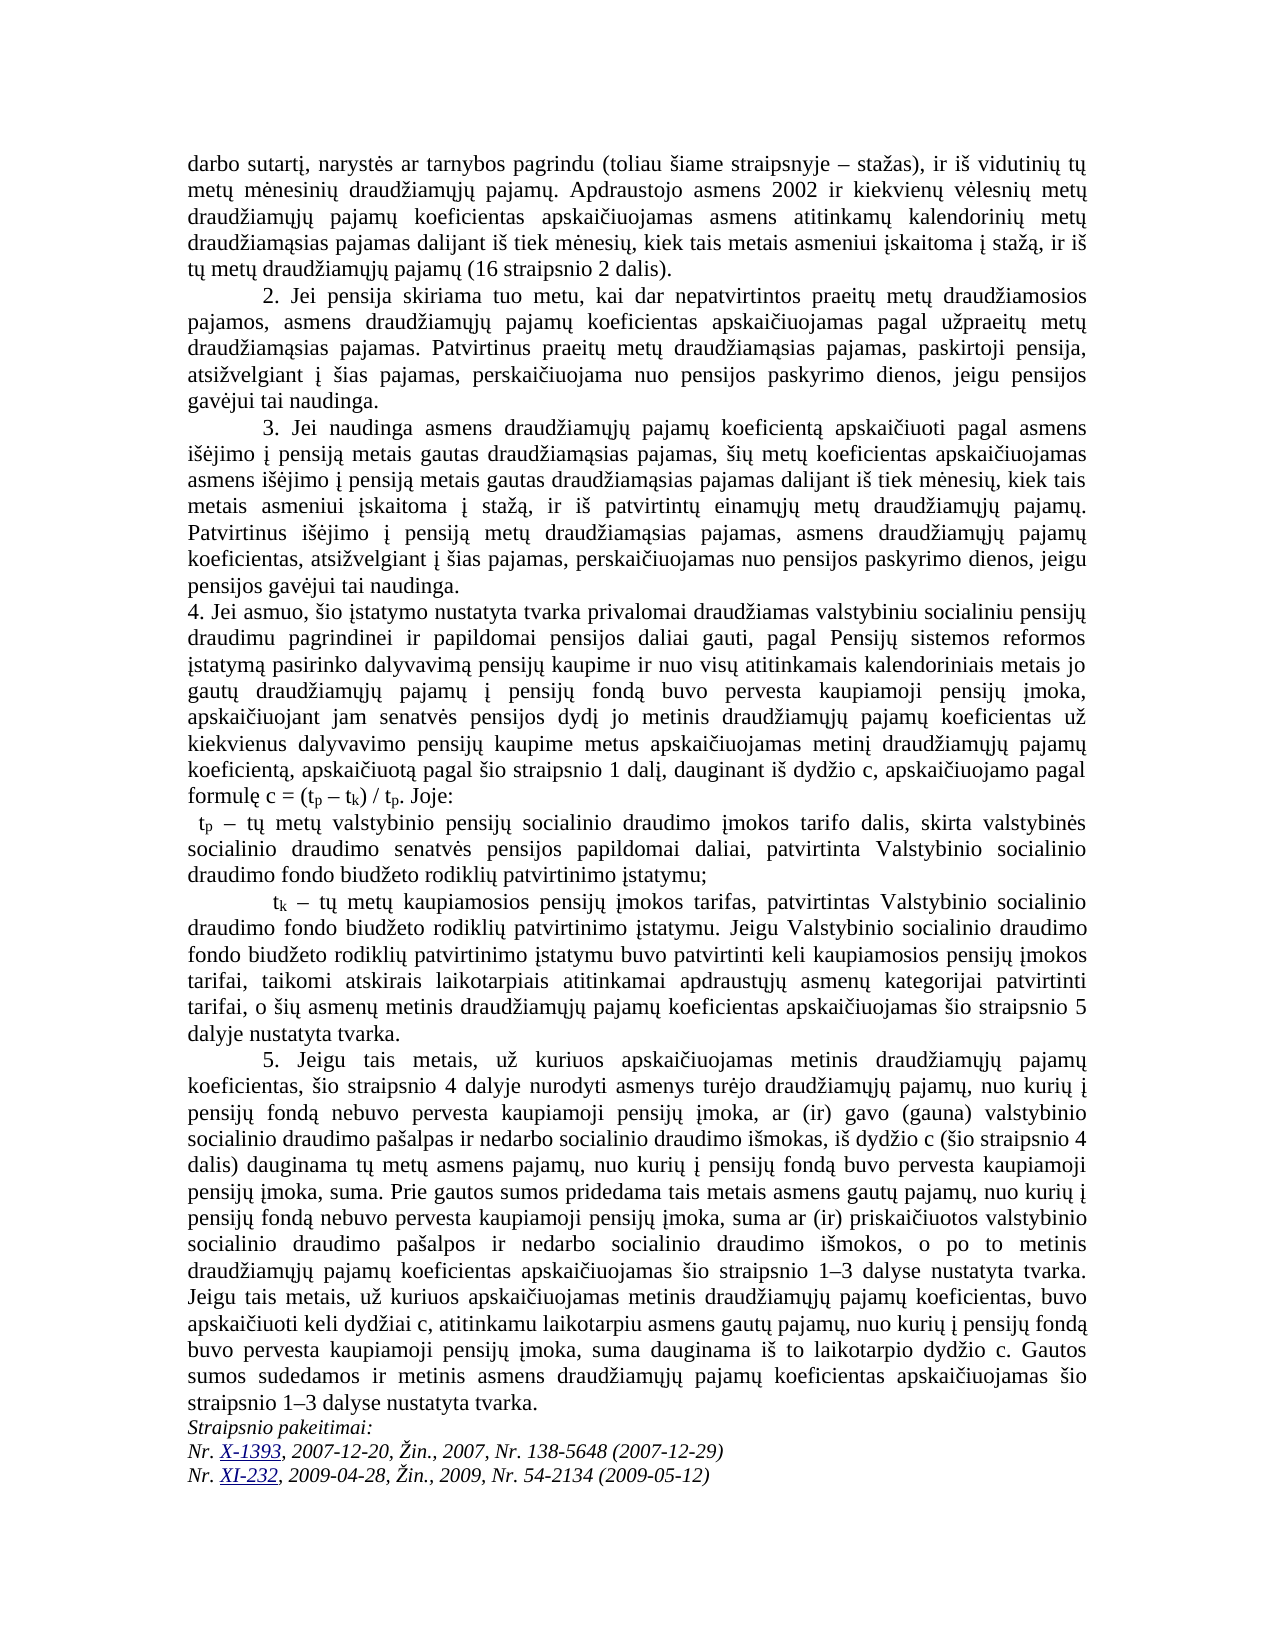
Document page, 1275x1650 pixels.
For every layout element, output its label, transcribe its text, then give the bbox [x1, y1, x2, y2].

text Nr. XI-232, 2009-04-28, Žin., 2009, Nr. 54-2134 (2009-05-12) [187, 1463, 1087, 1487]
text 2. Jei pensija skiriama tuo metu, kai dar nepatvirtintos praeitų metų draudžiamosios pajamos, asmens draudžiamųjų pajamų koeficientas apskaičiuojamas pagal užpraeitų metų draudžiamąsias pajamas. Patvirtinus praeitų metų draudžiamąsias pajamas, paskirtoji pensija, atsižvelgiant į šias pajamas, perskaičiuojama nuo pensijos paskyrimo dienos, jeigu pensijos gavėjui tai naudinga. [187, 282, 1088, 413]
text 3. Jei naudinga asmens draudžiamųjų pajamų koeficientą apskaičiuoti pagal asmens išėjimo į pensiją metais gautas draudžiamąsias pajamas, šių metų koeficientas apskaičiuojamas asmens išėjimo į pensiją metais gautas draudžiamąsias pajamas dalijant iš tiek mėnesių, kiek tais metais asmeniui įskaitoma į stažą, ir iš patvirtintų einamųjų metų draudžiamųjų pajamų. Patvirtinus išėjimo į pensiją metų draudžiamąsias pajamas, asmens draudžiamųjų pajamų koeficientas, atsižvelgiant į šias pajamas, perskaičiuojamas nuo pensijos paskyrimo dienos, jeigu pensijos gavėjui tai naudinga. [187, 413, 1088, 598]
text 5. Jeigu tais metais, už kuriuos apskaičiuojamas metinis draudžiamųjų pajamų koeficientas, šio straipsnio 4 dalyje nurodyti asmenys turėjo draudžiamųjų pajamų, nuo kurių į pensijų fondą nebuvo pervesta kaupiamoji pensijų įmoka, ar (ir) gavo (gauna) valstybinio socialinio draudimo pašalpas ir nedarbo socialinio draudimo išmokas, iš dydžio c (šio straipsnio 4 dalis) dauginama tų metų asmens pajamų, nuo kurių į pensijų fondą buvo pervesta kaupiamoji pensijų įmoka, suma. Prie gautos sumos pridedama tais metais asmens gautų pajamų, nuo kurių į pensijų fondą nebuvo pervesta kaupiamoji pensijų įmoka, suma ar (ir) priskaičiuotos valstybinio socialinio draudimo pašalpos ir nedarbo socialinio draudimo išmokos, o po to metinis draudžiamųjų pajamų koeficientas apskaičiuojamas šio straipsnio 1–3 dalyse nustatyta tvarka. Jeigu tais metais, už kuriuos apskaičiuojamas metinis draudžiamųjų pajamų koeficientas, buvo apskaičiuoti keli dydžiai c, atitinkamu laikotarpiu asmens gautų pajamų, nuo kurių į pensijų fondą buvo pervesta kaupiamoji pensijų įmoka, suma dauginama iš to laikotarpio dydžio c. Gautos sumos sudedamos ir metinis asmens draudžiamųjų pajamų koeficientas apskaičiuojamas šio straipsnio 1–3 dalyse nustatyta tvarka. [187, 1046, 1088, 1415]
text tk – tų metų kaupiamosios pensijų įmokos tarifas, patvirtintas Valstybinio socialinio draudimo fondo biudžeto rodiklių patvirtinimo įstatymu. Jeigu Valstybinio socialinio draudimo fondo biudžeto rodiklių patvirtinimo įstatymu buvo patvirtinti keli kaupiamosios pensijų įmokos tarifai, taikomi atskirais laikotarpiais atitinkamai apdraustųjų asmenų kategorijai patvirtinti tarifai, o šių asmenų metinis draudžiamųjų pajamų koeficientas apskaičiuojamas šio straipsnio 5 dalyje nustatyta tvarka. [187, 888, 1088, 1046]
text tp – tų metų valstybinio pensijų socialinio draudimo įmokos tarifo dalis, skirta valstybinės socialinio draudimo senatvės pensijos papildomai daliai, patvirtinta Valstybinio socialinio draudimo fondo biudžeto rodiklių patvirtinimo įstatymu; [187, 809, 1087, 888]
text 4. Jei asmuo, šio įstatymo nustatyta tvarka privalomai draudžiamas valstybiniu socialiniu pensijų draudimu pagrindinei ir papildomai pensijos daliai gauti, pagal Pensijų sistemos reformos įstatymą pasirinko dalyvavimą pensijų kaupime ir nuo visų atitinkamais kalendoriniais metais jo gautų draudžiamųjų pajamų į pensijų fondą buvo pervesta kaupiamoji pensijų įmoka, apskaičiuojant jam senatvės pensijos dydį jo metinis draudžiamųjų pajamų koeficientas už kiekvienus dalyvavimo pensijų kaupime metus apskaičiuojamas metinį draudžiamųjų pajamų koeficientą, apskaičiuotą pagal šio straipsnio 1 dalį, dauginant iš dydžio c, apskaičiuojamo pagal formulę c = (tp – tk) / tp. Joje: [187, 598, 1087, 809]
text Nr. X-1393, 2007-12-20, Žin., 2007, Nr. 138-5648 (2007-12-29) [187, 1439, 1088, 1463]
text darbo sutartį, narystės ar tarnybos pagrindu (toliau šiame straipsnyje – stažas), ir iš vidutinių tų metų mėnesinių draudžiamųjų pajamų. Apdraustojo asmens 2002 ir kiekvienų vėlesnių metų draudžiamųjų pajamų koeficientas apskaičiuojamas asmens atitinkamų kalendorinių metų draudžiamąsias pajamas dalijant iš tiek mėnesių, kiek tais metais asmeniui įskaitoma į stažą, ir iš tų metų draudžiamųjų pajamų (16 straipsnio 2 dalis). [187, 150, 1088, 282]
text Straipsnio pakeitimai: [187, 1415, 1088, 1439]
